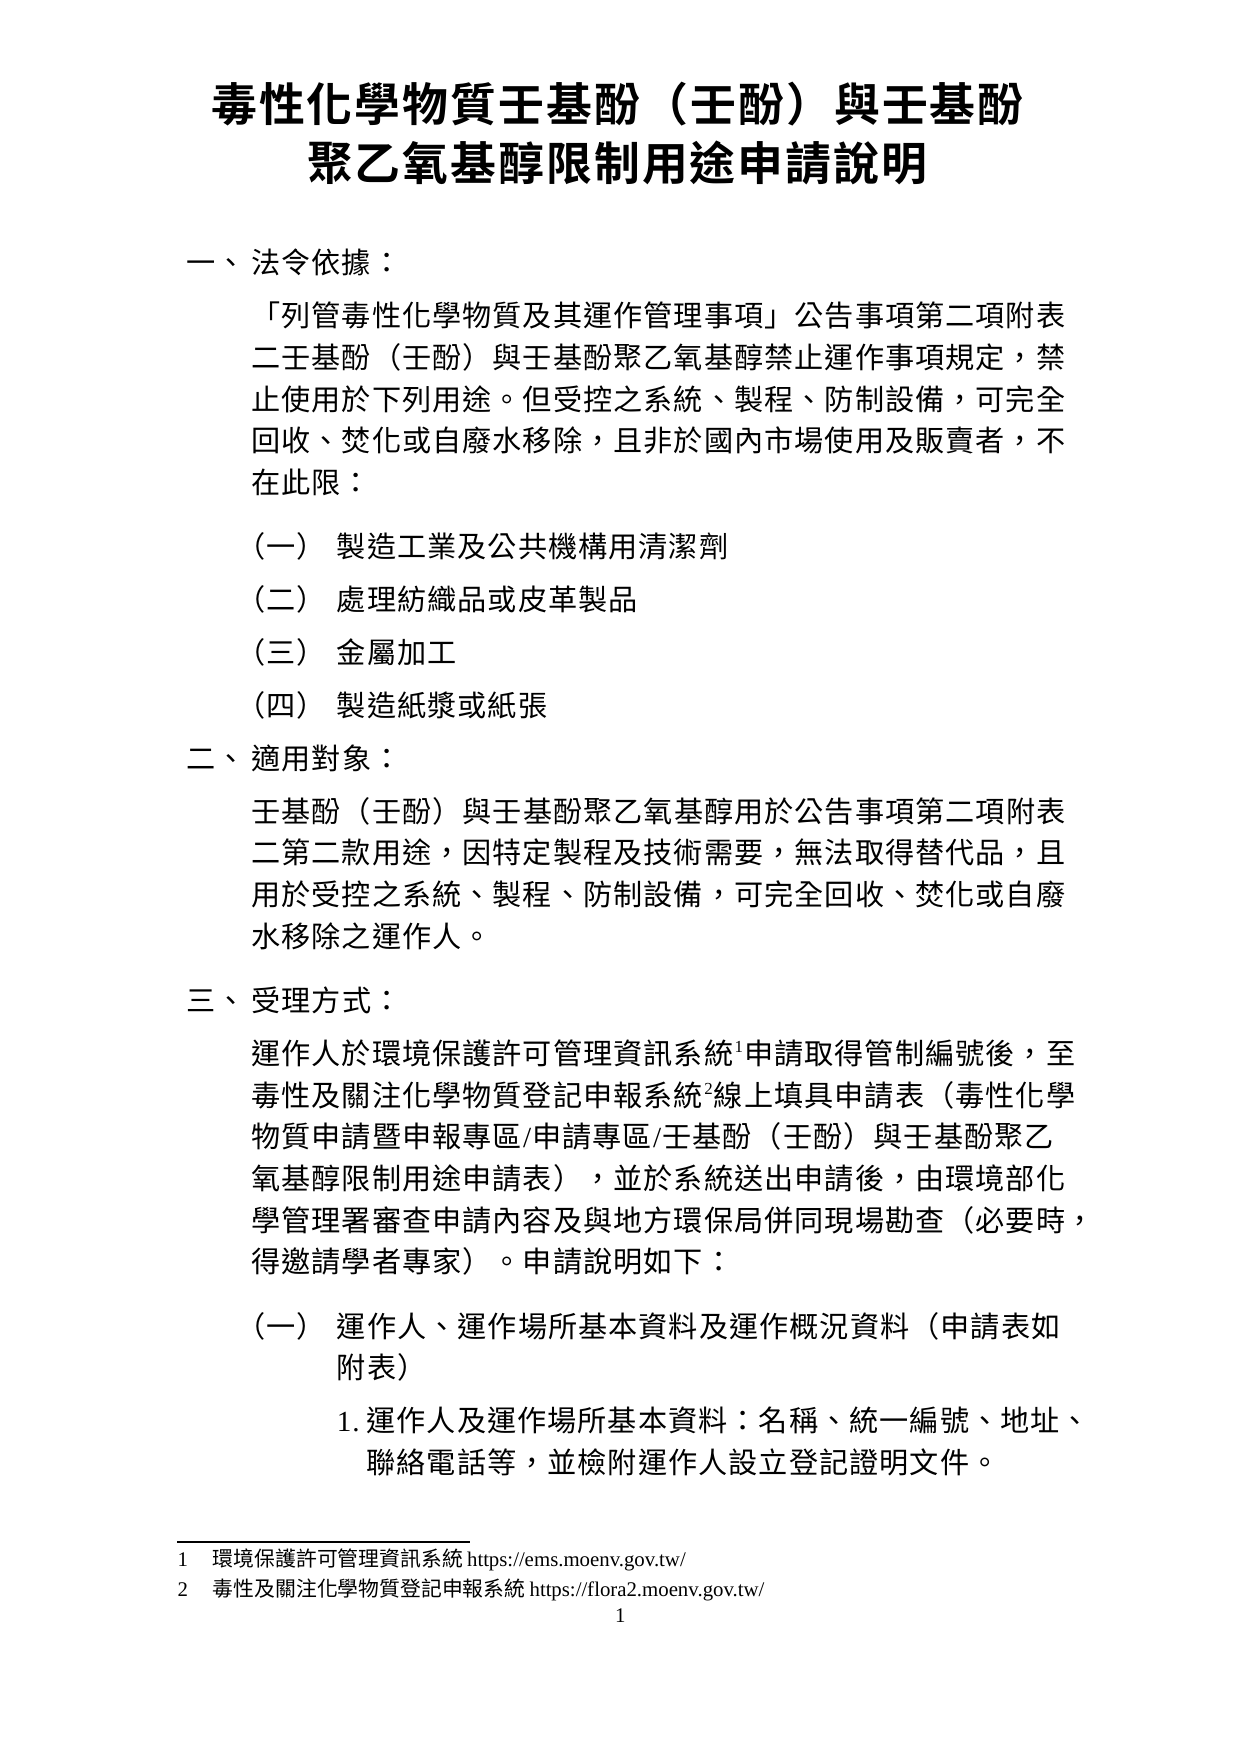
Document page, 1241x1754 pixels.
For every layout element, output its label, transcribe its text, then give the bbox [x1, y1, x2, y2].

text 運作人於環境保護許可管理資訊系統申請取得管制編號後，至毒性及關注化學物質登記申報系統線上填具申請表（毒性化學物質申請暨申報專區/申請專區/壬基酚（壬酚）與壬基酚聚乙氧基醇限制用途申請表），並於系統送出申請後，由環境部化學管理署審查申請內容及與地方環保局併同現場勘查（必要時，得邀請學者專家）。申請說明如下： [251, 1031, 1078, 1281]
list 運作人、運作場所基本資料及運作概況資料（申請表如附表） [236, 1304, 1081, 1387]
list 運作人及運作場所基本資料：名稱、統一編號、地址、聯絡電話等，並檢附運作人設立登記證明文件。 [337, 1398, 1063, 1482]
list 適用對象： [186, 736, 1078, 778]
list 處理紡織品或皮革製品 [236, 577, 1081, 619]
list 法令依據： [186, 241, 1063, 282]
list 受理方式： [186, 978, 1063, 1020]
list 製造工業及公共機構用清潔劑 [236, 524, 1081, 566]
text 「列管毒性化學物質及其運作管理事項」公告事項第二項附表二壬基酚（壬酚）與壬基酚聚乙氧基醇禁止運作事項規定，禁止使用於下列用途。但受控之系統、製程、防制設備，可完全回收、焚化或自廢水移除，且非於國內市場使用及販賣者，不在此限： [251, 293, 1078, 502]
text 毒性化學物質壬基酚（壬酚）與壬基酚聚乙氧基醇限制用途申請說明 [207, 75, 1028, 192]
text 環境保護許可管理資訊系統https://ems.moenv.gov.tw/ [177, 1542, 1063, 1572]
text 毒性及關注化學物質登記申報系統https://flora2.moenv.gov.tw/ [177, 1572, 1063, 1602]
list 金屬加工 [236, 630, 1081, 672]
text 壬基酚（壬酚）與壬基酚聚乙氧基醇用於公告事項第二項附表二第二款用途，因特定製程及技術需要，無法取得替代品，且用於受控之系統、製程、防制設備，可完全回收、焚化或自廢水移除之運作人。 [251, 789, 1078, 956]
list 製造紙漿或紙張 [236, 683, 1081, 725]
